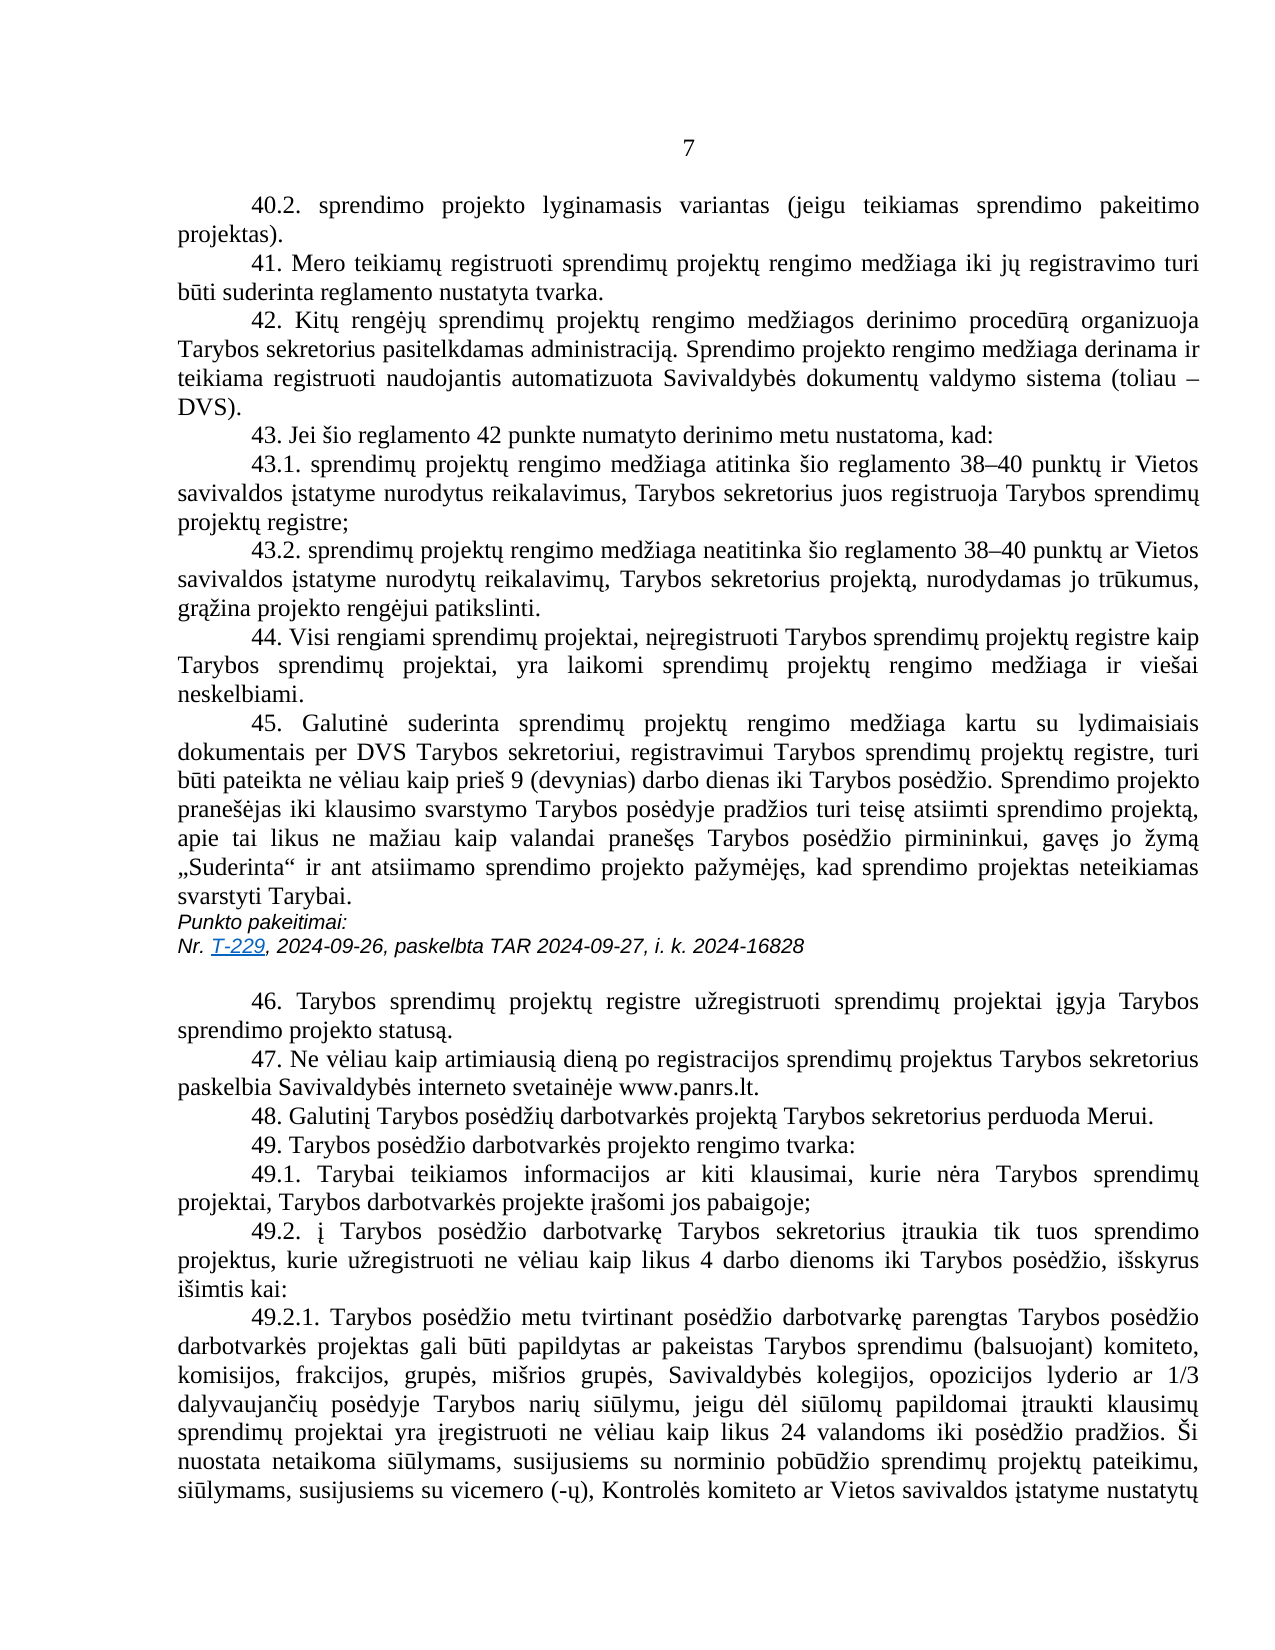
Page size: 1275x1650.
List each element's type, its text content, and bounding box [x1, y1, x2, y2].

text Punkto pakeitimai: [177, 909, 1200, 933]
text 44. Visi rengiami sprendimų projektai, neįregistruoti Tarybos sprendimų projektų registre kaip Tarybos sprendimų projektai, yra laikomi sprendimų projektų rengimo medžiaga ir viešai neskelbiami. [177, 622, 1200, 708]
text 42. Kitų rengėjų sprendimų projektų rengimo medžiagos derinimo procedūrą organizuoja Tarybos sekretorius pasitelkdamas administraciją. Sprendimo projekto rengimo medžiaga derinama ir teikiama registruoti naudojantis automatizuota Savivaldybės dokumentų valdymo sistema (toliau – DVS). [177, 305, 1200, 420]
text 41. Mero teikiamų registruoti sprendimų projektų rengimo medžiaga iki jų registravimo turi būti suderinta reglamento nustatyta tvarka. [177, 248, 1200, 305]
text 49.2.1. Tarybos posėdžio metu tvirtinant posėdžio darbotvarkę parengtas Tarybos posėdžio darbotvarkės projektas gali būti papildytas ar pakeistas Tarybos sprendimu (balsuojant) komiteto, komisijos, frakcijos, grupės, mišrios grupės, Savivaldybės kolegijos, opozicijos lyderio ar 1/3 dalyvaujančių posėdyje Tarybos narių siūlymu, jeigu dėl siūlomų papildomai įtraukti klausimų sprendimų projektai yra įregistruoti ne vėliau kaip likus 24 valandoms iki posėdžio pradžios. Ši nuostata netaikoma siūlymams, susijusiems su norminio pobūdžio sprendimų projektų pateikimu, siūlymams, susijusiems su vicemero (-ų), Kontrolės komiteto ar Vietos savivaldos įstatyme nustatytų [177, 1302, 1200, 1504]
text 43.1. sprendimų projektų rengimo medžiaga atitinka šio reglamento 38–40 punktų ir Vietos savivaldos įstatyme nurodytus reikalavimus, Tarybos sekretorius juos registruoja Tarybos sprendimų projektų registre; [177, 449, 1200, 535]
text 48. Galutinį Tarybos posėdžių darbotvarkės projektą Tarybos sekretorius perduoda Merui. [177, 1101, 1200, 1130]
text 46. Tarybos sprendimų projektų registre užregistruoti sprendimų projektai įgyja Tarybos sprendimo projekto statusą. [177, 986, 1200, 1044]
text 49.2. į Tarybos posėdžio darbotvarkę Tarybos sekretorius įtraukia tik tuos sprendimo projektus, kurie užregistruoti ne vėliau kaip likus 4 darbo dienoms iki Tarybos posėdžio, išskyrus išimtis kai: [177, 1216, 1200, 1302]
text 45. Galutinė suderinta sprendimų projektų rengimo medžiaga kartu su lydimaisiais dokumentais per DVS Tarybos sekretoriui, registravimui Tarybos sprendimų projektų registre, turi būti pateikta ne vėliau kaip prieš 9 (devynias) darbo dienas iki Tarybos posėdžio. Sprendimo projekto pranešėjas iki klausimo svarstymo Tarybos posėdyje pradžios turi teisę atsiimti sprendimo projektą, apie tai likus ne mažiau kaip valandai pranešęs Tarybos posėdžio pirmininkui, gavęs jo žymą „Suderinta“ ir ant atsiimamo sprendimo projekto pažymėjęs, kad sprendimo projektas neteikiamas svarstyti Tarybai. [177, 708, 1200, 909]
text 49. Tarybos posėdžio darbotvarkės projekto rengimo tvarka: [177, 1130, 1200, 1159]
text 43.2. sprendimų projektų rengimo medžiaga neatitinka šio reglamento 38–40 punktų ar Vietos savivaldos įstatyme nurodytų reikalavimų, Tarybos sekretorius projektą, nurodydamas jo trūkumus, grąžina projekto rengėjui patikslinti. [177, 535, 1200, 622]
text 40.2. sprendimo projekto lyginamasis variantas (jeigu teikiamas sprendimo pakeitimo projektas). [177, 190, 1200, 248]
text 47. Ne vėliau kaip artimiausią dieną po registracijos sprendimų projektus Tarybos sekretorius paskelbia Savivaldybės interneto svetainėje www.panrs.lt. [177, 1044, 1200, 1101]
text 49.1. Tarybai teikiamos informacijos ar kiti klausimai, kurie nėra Tarybos sprendimų projektai, Tarybos darbotvarkės projekte įrašomi jos pabaigoje; [177, 1159, 1200, 1216]
text 43. Jei šio reglamento 42 punkte numatyto derinimo metu nustatoma, kad: [177, 420, 1200, 449]
text Nr. T-229, 2024-09-26, paskelbta TAR 2024-09-27, i. k. 2024-16828 [177, 933, 1200, 957]
